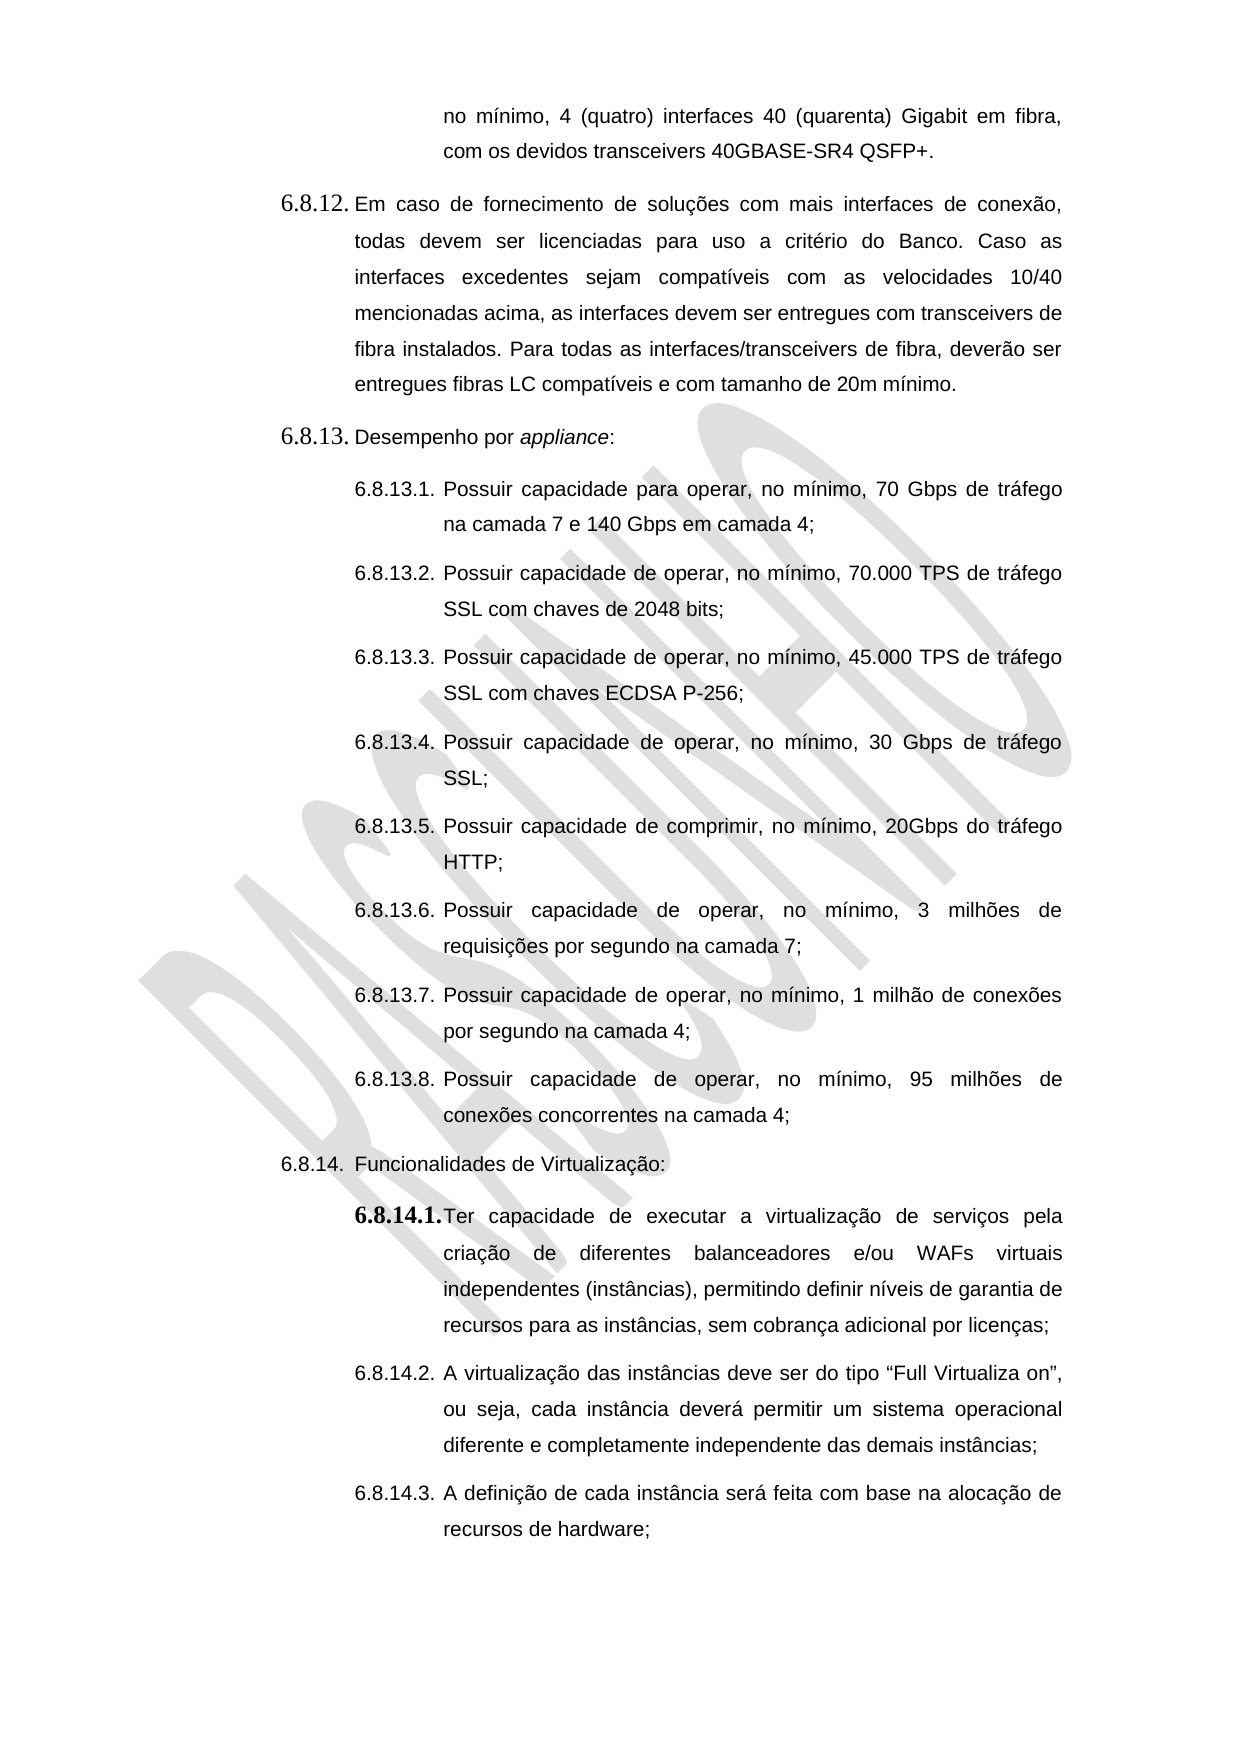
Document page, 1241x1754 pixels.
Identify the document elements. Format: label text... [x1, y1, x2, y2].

list Possuir capacidade de operar, no mínimo, 1 milhão de conexões por segundo na camada 4; [577, 983, 1063, 1042]
list Possuir capacidade para operar, no mínimo, 70 Gbps de tráfego na camada 7 e 140 Gbps em camada 4; [844, 476, 1063, 536]
list Ter capacidade de executar a virtualização de serviços pela criação de diferentes balanceadores e/ou WAFs virtuais independentes (instâncias), permitindo definir níveis de garantia de recursos para as instâncias, sem cobrança adicional por licenças; [383, 1200, 1063, 1336]
list Possuir capacidade de operar, no mínimo, 70.000 TPS de tráfego SSL com chaves de 2048 bits; [806, 561, 965, 621]
list Possuir capacidade de operar, no mínimo, 45.000 TPS de tráfego SSL com chaves ECDSA P-256; [570, 645, 705, 705]
list Possuir capacidade de operar, no mínimo, 3 milhões de requisições por segundo na camada 7; [492, 898, 676, 958]
list Possuir capacidade de operar, no mínimo, 45.000 TPS de tráfego SSL com chaves ECDSA P-256; [729, 645, 789, 675]
list Possuir capacidade de operar, no mínimo, 1 milhão de conexões por segundo na camada 4; [354, 986, 420, 1042]
list Possuir capacidade de operar, no mínimo, 3 milhões de requisições por segundo na camada 7; [809, 898, 1063, 958]
list Possuir capacidade de operar, no mínimo, 45.000 TPS de tráfego SSL com chaves ECDSA P-256; [668, 645, 763, 705]
list Possuir capacidade de operar, no mínimo, 95 milhões de conexões concorrentes na camada 4; [407, 1067, 476, 1112]
list Possuir capacidade de operar, no mínimo, 70.000 TPS de tráfego SSL com chaves de 2048 bits; [751, 561, 835, 621]
list Possuir capacidade para operar, no mínimo, 70 Gbps de tráfego na camada 7 e 140 Gbps em camada 4; [666, 476, 759, 536]
list Possuir capacidade de comprimir, no mínimo, 20Gbps do tráfego HTTP; [667, 814, 761, 874]
list Possuir capacidade de operar, no mínimo, 45.000 TPS de tráfego SSL com chaves ECDSA P-256; [498, 645, 592, 705]
list Possuir capacidade de operar, no mínimo, 30 Gbps de tráfego SSL; [354, 729, 505, 789]
list Possuir capacidade de operar, no mínimo, 45.000 TPS de tráfego SSL com chaves ECDSA P-256; [887, 645, 1023, 705]
list Possuir capacidade de operar, no mínimo, 45.000 TPS de tráfego SSL com chaves ECDSA P-256; [1010, 645, 1063, 705]
list Funcionalidades de Virtualização: [579, 1151, 632, 1175]
list Funcionalidades de Virtualização: [281, 1151, 331, 1175]
list Possuir capacidade para operar, no mínimo, 70 Gbps de tráfego na camada 7 e 140 Gbps em camada 4; [746, 476, 882, 536]
list Possuir capacidade de operar, no mínimo, 3 milhões de requisições por segundo na camada 7; [354, 904, 408, 958]
list Possuir capacidade de operar, no mínimo, 3 milhões de requisições por segundo na camada 7; [641, 898, 766, 958]
list Ter capacidade de executar a virtualização de serviços pela criação de diferentes balanceadores e/ou WAFs virtuais independentes (instâncias), permitindo definir níveis de garantia de recursos para as instâncias, sem cobrança adicional por licenças; [354, 1200, 492, 1336]
list Possuir capacidade de comprimir, no mínimo, 20Gbps do tráfego HTTP; [427, 814, 590, 874]
list Possuir capacidade de operar, no mínimo, 1 milhão de conexões por segundo na camada 4; [526, 983, 615, 1042]
list Possuir capacidade de operar, no mínimo, 30 Gbps de tráfego SSL; [919, 729, 1063, 789]
list Possuir capacidade de operar, no mínimo, 70.000 TPS de tráfego SSL com chaves de 2048 bits; [584, 561, 679, 621]
list Possuir capacidade de comprimir, no mínimo, 20Gbps do tráfego HTTP; [898, 814, 1063, 874]
list Possuir capacidade de operar, no mínimo, 45.000 TPS de tráfego SSL com chaves ECDSA P-256; [354, 645, 531, 705]
list Possuir capacidade de operar, no mínimo, 3 milhões de requisições por segundo na camada 7; [373, 898, 523, 958]
list Possuir capacidade de operar, no mínimo, 45.000 TPS de tráfego SSL com chaves ECDSA P-256; [835, 645, 926, 705]
list Possuir capacidade para operar, no mínimo, 70 Gbps de tráfego na camada 7 e 140 Gbps em camada 4; [354, 476, 699, 536]
list Possuir capacidade de operar, no mínimo, 1 milhão de conexões por segundo na camada 4; [378, 983, 567, 1042]
list Possuir capacidade de operar, no mínimo, 70.000 TPS de tráfego SSL com chaves de 2048 bits; [354, 561, 621, 621]
list no mínimo, 4 (quatro) interfaces 40 (quarenta) Gigabit em fibra, com os devidos transceivers 40GBASE-SR4 QSFP+. [354, 103, 1063, 163]
list [768, 421, 1063, 449]
list Possuir capacidade de operar, no mínimo, 30 Gbps de tráfego SSL; [813, 729, 952, 789]
list A virtualização das instâncias deve ser do tipo “Full Virtualiza on”, ou seja, cada instância deverá permitir um sistema operacional diferente e completamente independente das demais instâncias; [354, 1361, 1063, 1457]
list Possuir capacidade de operar, no mínimo, 3 milhões de requisições por segundo na camada 7; [748, 898, 845, 958]
list Possuir capacidade de operar, no mínimo, 95 milhões de conexões concorrentes na camada 4; [354, 1067, 433, 1127]
list Possuir capacidade de comprimir, no mínimo, 20Gbps do tráfego HTTP; [725, 814, 860, 874]
list Possuir capacidade de comprimir, no mínimo, 20Gbps do tráfego HTTP; [837, 814, 932, 874]
list Possuir capacidade de operar, no mínimo, 45.000 TPS de tráfego SSL com chaves ECDSA P-256; [805, 673, 868, 705]
list Funcionalidades de Virtualização: [664, 1151, 1063, 1175]
list Funcionalidades de Virtualização: [482, 1151, 578, 1175]
list Possuir capacidade de operar, no mínimo, 95 milhões de conexões concorrentes na camada 4; [478, 1067, 628, 1127]
list Possuir capacidade de comprimir, no mínimo, 20Gbps do tráfego HTTP; [557, 814, 700, 874]
list Em caso de fornecimento de soluções com mais interfaces de conexão, todas devem ser licenciadas para uso a critério do Banco. Caso as interfaces excedentes sejam compatíveis com as velocidades 10/40 mencionadas acima, as interfaces devem ser entregues com transceivers de fibra instalados. Para todas as interfaces/transceivers de fibra, deverão ser entregues fibras LC compatíveis e com tamanho de 20m mínimo. [281, 188, 1063, 396]
list Possuir capacidade de operar, no mínimo, 70.000 TPS de tráfego SSL com chaves de 2048 bits; [645, 561, 784, 621]
list Possuir capacidade de operar, no mínimo, 30 Gbps de tráfego SSL; [582, 729, 676, 789]
list Possuir capacidade de operar, no mínimo, 30 Gbps de tráfego SSL; [689, 729, 789, 789]
list A definição de cada instância será feita com base na alocação de recursos de hardware; [354, 1481, 1063, 1541]
list Possuir capacidade de operar, no mínimo, 70.000 TPS de tráfego SSL com chaves de 2048 bits; [935, 561, 1063, 621]
list Possuir capacidade de operar, no mínimo, 95 milhões de conexões concorrentes na camada 4; [615, 1067, 1063, 1127]
list Possuir capacidade de operar, no mínimo, 30 Gbps de tráfego SSL; [752, 729, 847, 789]
list Desempenho por appliance: [281, 421, 703, 449]
list Possuir capacidade de operar, no mínimo, 30 Gbps de tráfego SSL; [640, 729, 739, 789]
list Possuir capacidade de comprimir, no mínimo, 20Gbps do tráfego HTTP; [354, 814, 445, 874]
list Funcionalidades de Virtualização: [383, 1151, 474, 1175]
list Possuir capacidade de operar, no mínimo, 30 Gbps de tráfego SSL; [472, 729, 615, 789]
